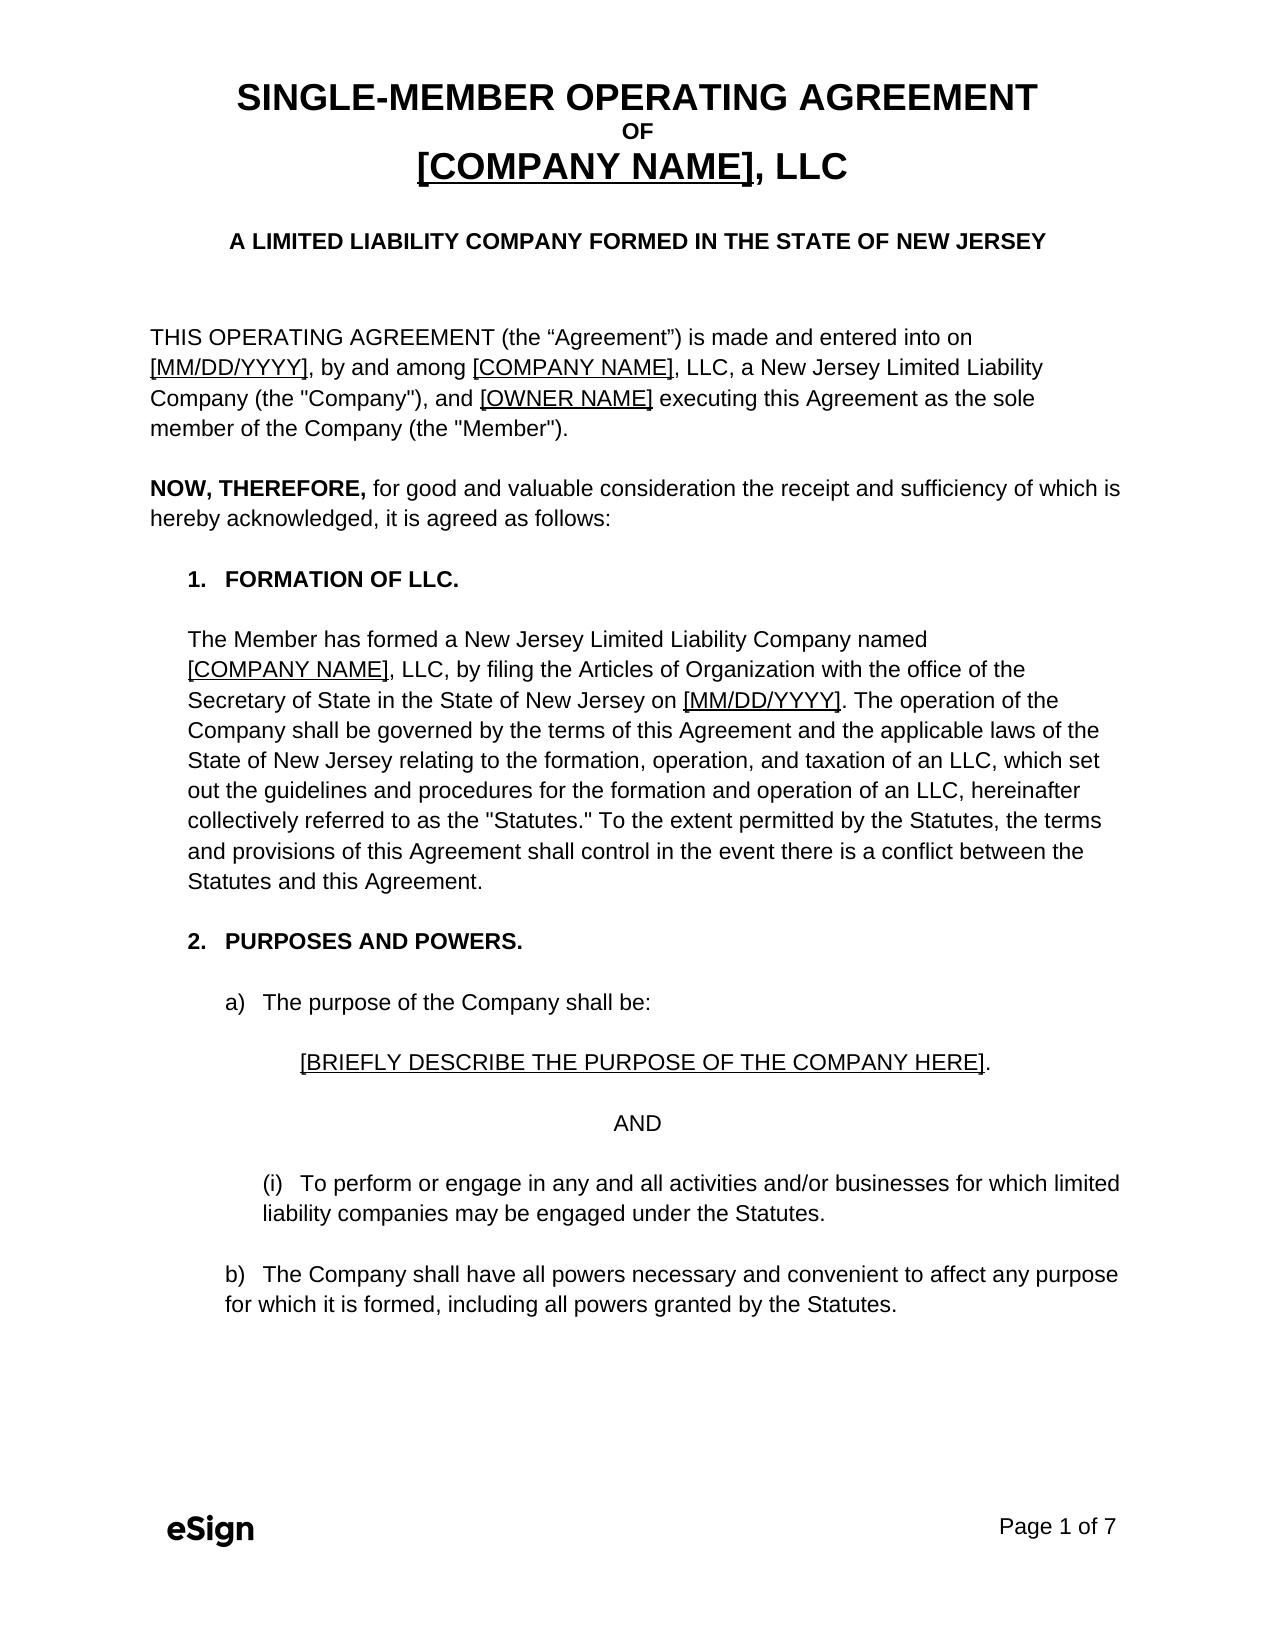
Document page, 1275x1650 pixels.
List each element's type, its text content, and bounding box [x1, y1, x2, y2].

list To perform or engage in any and all activities and/or businesses for which limited liability companies may be engaged under the Statutes. [262, 1170, 1125, 1227]
text [COMPANY NAME], LLC [150, 144, 1125, 188]
subtitle SINGLE-MEMBER OPERATING AGREEMENT [150, 75, 1125, 118]
text A LIMITED LIABILITY COMPANY FORMED IN THE STATE OF NEW JERSEY [150, 228, 1125, 255]
text [COMPANY NAME], LLC, by filing the Articles of Organization with the office of the Secretary of State in the State of New Jersey on [MM/DD/YYYY]. The operation of the Company shall be governed by the terms of this Agreement and the applicable laws of the State of New Jersey relating to the formation, operation, and taxation of an LLC, which set out the guidelines and procedures for the formation and operation of an LLC, hereinafter collectively referred to as the "Statutes." To the extent permitted by the Statutes, the terms and provisions of this Agreement shall control in the event there is a conflict between the Statutes and this Agreement. [187, 656, 1125, 894]
text [BRIEFLY DESCRIBE THE PURPOSE OF THE COMPANY HERE]. [300, 1049, 1125, 1076]
list PURPOSES AND POWERS. [187, 928, 1125, 985]
text The Member has formed a New Jersey Limited Liability Company named [187, 626, 1125, 653]
text OF [150, 118, 1125, 144]
list The purpose of the Company shall be: [225, 989, 1125, 1045]
text NOW, THEREFORE, for good and valuable consideration the receipt and sufficiency of which is hereby acknowledged, it is agreed as follows: [150, 475, 1125, 532]
text THIS OPERATING AGREEMENT (the “Agreement”) is made and entered into on [MM/DD/YYYY], by and among [COMPANY NAME], LLC, a New Jersey Limited Liability Company (the "Company"), and [OWNER NAME] executing this Agreement as the sole member of the Company (the "Member"). [150, 324, 1125, 441]
list FORMATION OF LLC. [187, 566, 1125, 622]
text AND [150, 1109, 1125, 1136]
list The Company shall have all powers necessary and convenient to affect any purpose for which it is formed, including all powers granted by the Statutes. [225, 1261, 1125, 1317]
